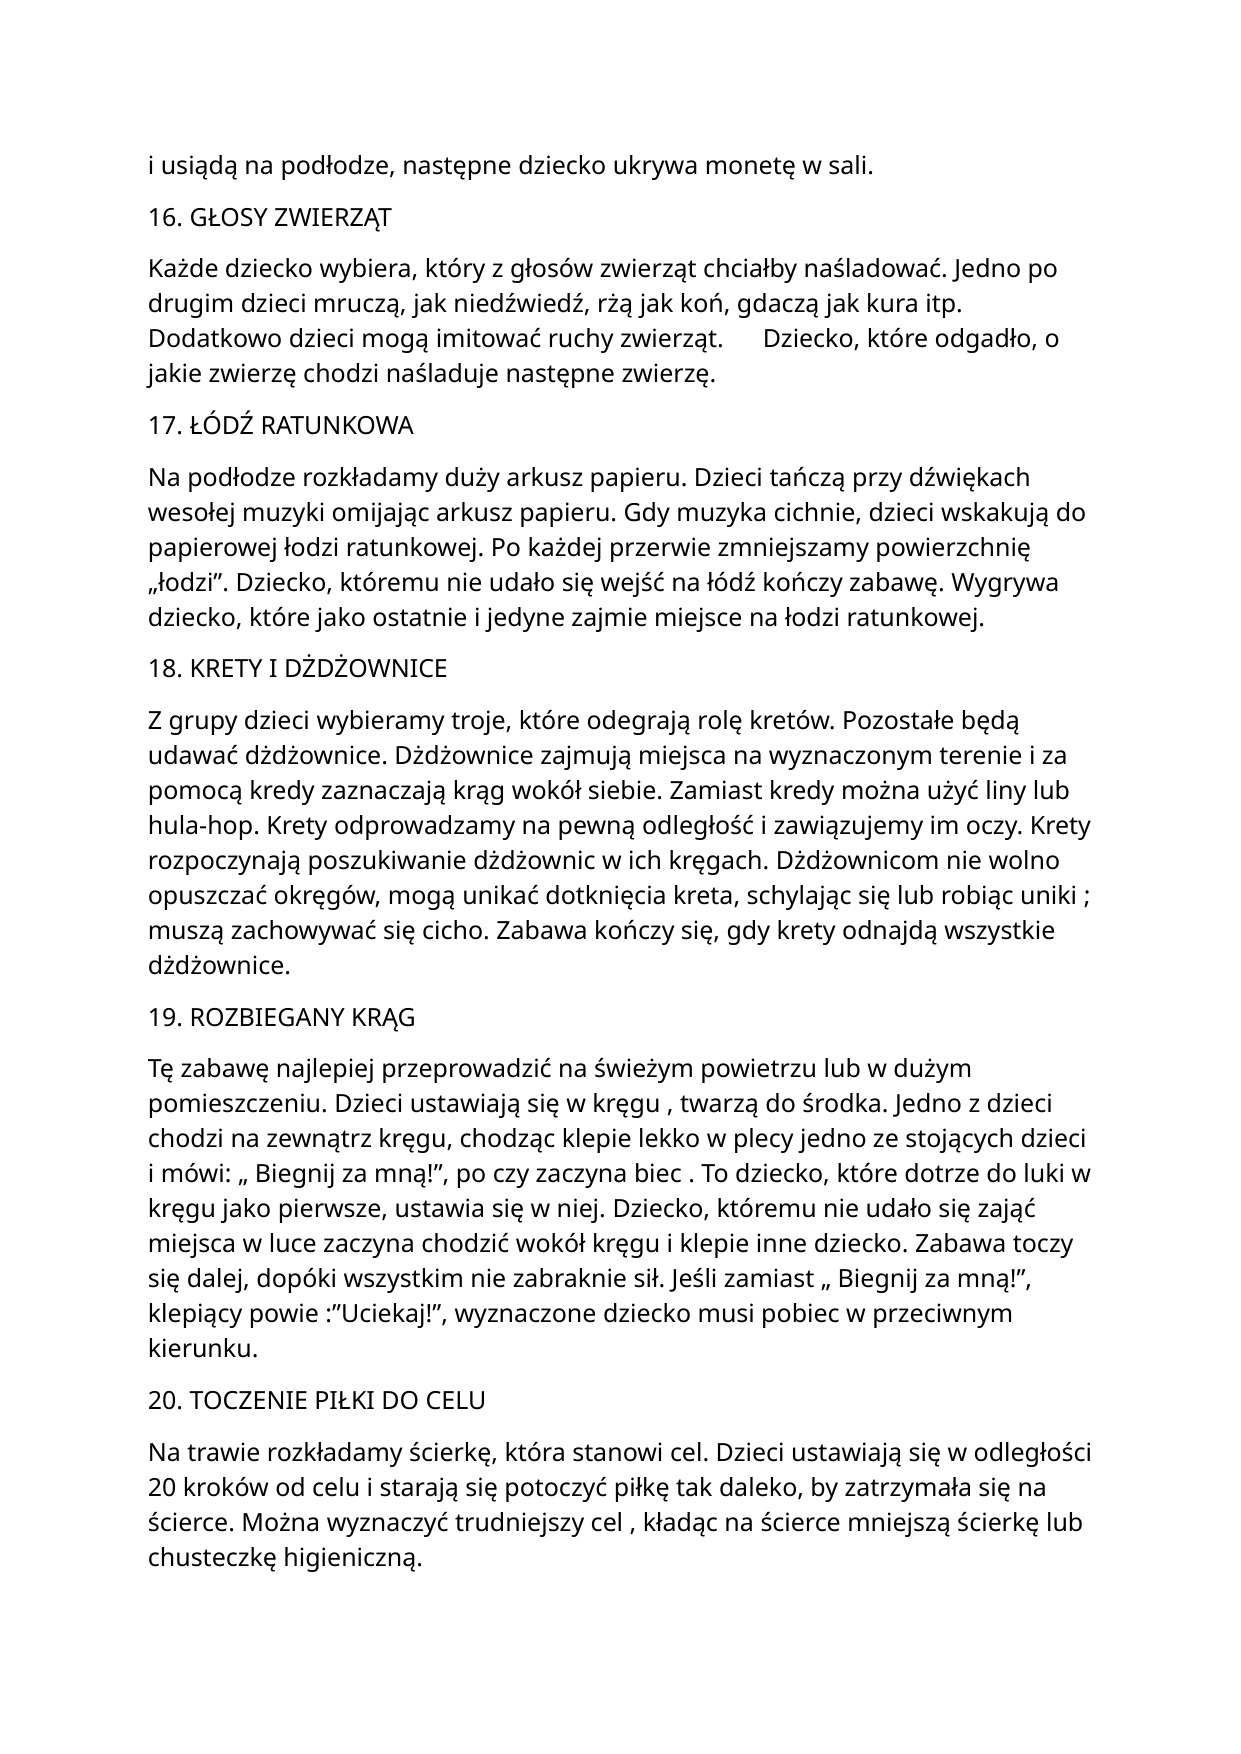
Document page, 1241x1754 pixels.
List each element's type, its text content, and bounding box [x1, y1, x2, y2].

text Na trawie rozkładamy ścierkę, która stanowi cel. Dzieci ustawiają się w odległości 20 kroków od celu i starają się potoczyć piłkę tak daleko, by zatrzymała się na ścierce. Można wyznaczyć trudniejszy cel , kładąc na ścierce mniejszą ścierkę lub chusteczkę higieniczną. [148, 1434, 1093, 1573]
text i usiądą na podłodze, następne dziecko ukrywa monetę w sali. [148, 148, 1093, 182]
text 18. KRETY I DŻDŻOWNICE [148, 651, 1093, 685]
text Z grupy dzieci wybieramy troje, które odegrają rolę kretów. Pozostałe będą udawać dżdżownice. Dżdżownice zajmują miejsca na wyznaczonym terenie i za pomocą kredy zaznaczają krąg wokół siebie. Zamiast kredy można użyć liny lub hula-hop. Krety odprowadzamy na pewną odległość i zawiązujemy im oczy. Krety rozpoczynają poszukiwanie dżdżownic w ich kręgach. Dżdżownicom nie wolno opuszczać okręgów, mogą unikać dotknięcia kreta, schylając się lub robiąc uniki ; muszą zachowywać się cicho. Zabawa kończy się, gdy krety odnajdą wszystkie dżdżownice. [148, 703, 1093, 982]
text 19. ROZBIEGANY KRĄG [148, 999, 1093, 1033]
text Na podłodze rozkładamy duży arkusz papieru. Dzieci tańczą przy dźwiękach wesołej muzyki omijając arkusz papieru. Gdy muzyka cichnie, dzieci wskakują do papierowej łodzi ratunkowej. Po każdej przerwie zmniejszamy powierzchnię „łodzi”. Dziecko, któremu nie udało się wejść na łódź kończy zabawę. Wygrywa dziecko, które jako ostatnie i jedyne zajmie miejsce na łodzi ratunkowej. [148, 459, 1093, 633]
text 20. TOCZENIE PIŁKI DO CELU [148, 1383, 1093, 1417]
text 17. ŁÓDŹ RATUNKOWA [148, 408, 1093, 442]
text Każde dziecko wybiera, który z głosów zwierząt chciałby naśladować. Jedno po drugim dzieci mruczą, jak niedźwiedź, rżą jak koń, gdaczą jak kura itp. Dodatkowo dzieci mogą imitować ruchy zwierząt. Dziecko, które odgadło, o jakie zwierzę chodzi naśladuje następne zwierzę. [148, 251, 1093, 390]
text Tę zabawę najlepiej przeprowadzić na świeżym powietrzu lub w dużym pomieszczeniu. Dzieci ustawiają się w kręgu , twarzą do środka. Jedno z dzieci chodzi na zewnątrz kręgu, chodząc klepie lekko w plecy jedno ze stojących dzieci i mówi: „ Biegnij za mną!”, po czy zaczyna biec . To dziecko, które dotrze do luki w kręgu jako pierwsze, ustawia się w niej. Dziecko, któremu nie udało się zająć miejsca w luce zaczyna chodzić wokół kręgu i klepie inne dziecko. Zabawa toczy się dalej, dopóki wszystkim nie zabraknie sił. Jeśli zamiast „ Biegnij za mną!”, klepiący powie :”Uciekaj!”, wyznaczone dziecko musi pobiec w przeciwnym kierunku. [148, 1051, 1093, 1365]
text 16. GŁOSY ZWIERZĄT [148, 199, 1093, 233]
